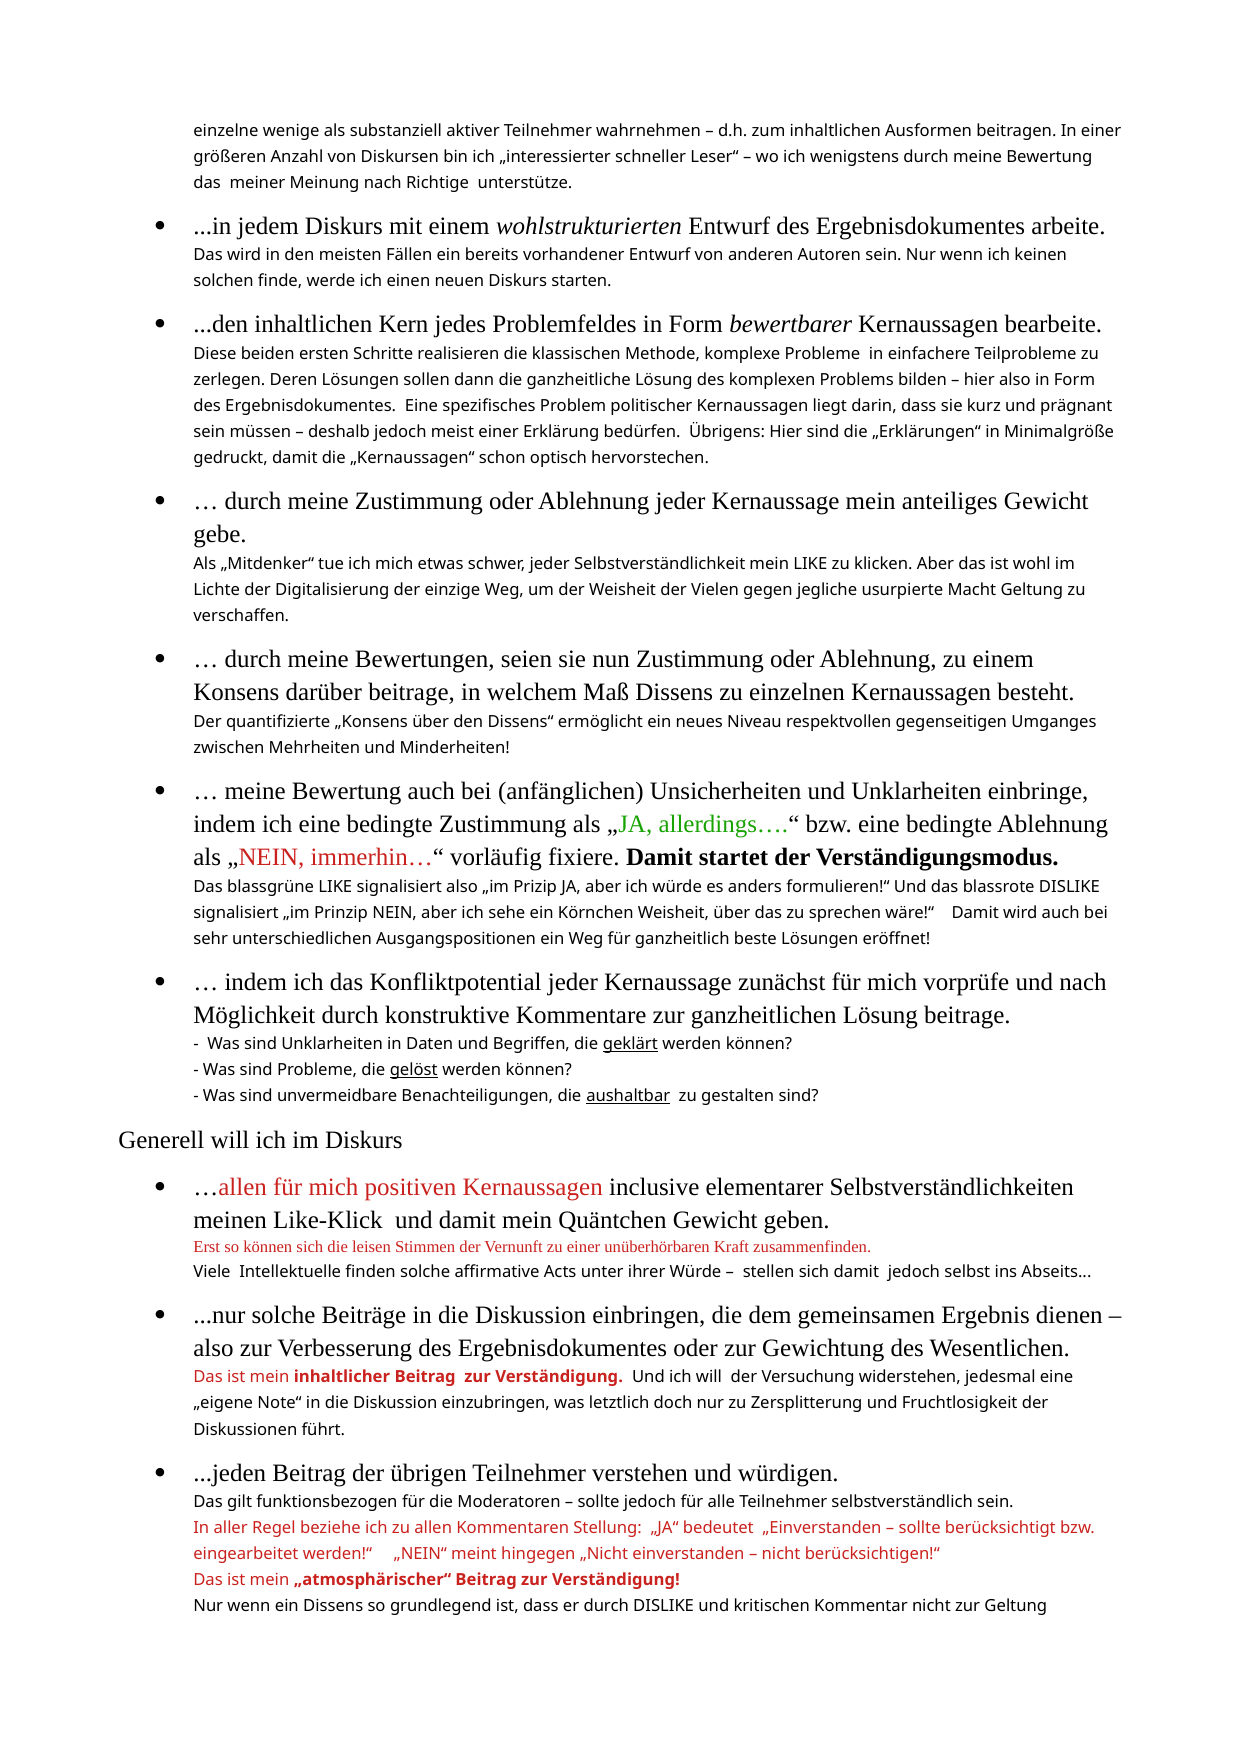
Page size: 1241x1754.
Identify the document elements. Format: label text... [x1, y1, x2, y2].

list einzelne wenige als substanziell aktiver Teilnehmer wahrnehmen – d.h. zum inhaltlichen Ausformen beitragen. In einer größeren Anzahl von Diskursen bin ich „interessierter schneller Leser“ – wo ich wenigstens durch meine Bewertung das meiner Meinung nach Richtige unterstütze. [156, 118, 1122, 193]
list ...in jedem Diskurs mit einem wohlstrukturierten Entwurf des Ergebnisdokumentes arbeite. Das wird in den meisten Fällen ein bereits vorhandener Entwurf von anderen Autoren sein. Nur wenn ich keinen solchen finde, werde ich einen neuen Diskurs starten. [156, 211, 1122, 292]
list … durch meine Bewertungen, seien sie nun Zustimmung oder Ablehnung, zu einem Konsens darüber beitrage, in welchem Maß Dissens zu einzelnen Kernaussagen besteht. Der quantifizierte „Konsens über den Dissens“ ermöglicht ein neues Niveau respektvollen gegenseitigen Umganges zwischen Mehrheiten und Minderheiten! [156, 644, 1122, 758]
list ...den inhaltlichen Kern jedes Problemfeldes in Form bewertbarer Kernaussagen bearbeite. Diese beiden ersten Schritte realisieren die klassischen Methode, komplexe Probleme in einfachere Teilprobleme zu zerlegen. Deren Lösungen sollen dann die ganzheitliche Lösung des komplexen Problems bilden – hier also in Form des Ergebnisdokumentes. Eine spezifisches Problem politischer Kernaussagen liegt darin, dass sie kurz und prägnant sein müssen – deshalb jedoch meist einer Erklärung bedürfen. Übrigens: Hier sind die „Erklärungen“ in Minimalgröße gedruckt, damit die „Kernaussagen“ schon optisch hervorstechen. [156, 309, 1122, 468]
text Generell will ich im Diskurs [118, 1125, 1122, 1153]
list … indem ich das Konfliktpotential jeder Kernaussage zunächst für mich vorprüfe und nach Möglichkeit durch konstruktive Kommentare zur ganzheitlichen Lösung beitrage. - Was sind Unklarheiten in Daten und Begriffen, die geklärt werden können? - Was sind Probleme, die gelöst werden können? - Was sind unvermeidbare Benachteiligungen, die aushaltbar zu gestalten sind? [156, 967, 1122, 1107]
list … durch meine Zustimmung oder Ablehnung jeder Kernaussage mein anteiliges Gewicht gebe. Als „Mitdenker“ tue ich mich etwas schwer, jeder Selbstverständlichkeit mein LIKE zu klicken. Aber das ist wohl im Lichte der Digitalisierung der einzige Weg, um der Weisheit der Vielen gegen jegliche usurpierte Macht Geltung zu verschaffen. [156, 486, 1122, 626]
list …allen für mich positiven Kernaussagen inclusive elementarer Selbstverständlichkeiten meinen Like-Klick und damit mein Quäntchen Gewicht geben. Erst so können sich die leisen Stimmen der Vernunft zu einer unüberhörbaren Kraft zusammenfinden. Viele Intellektuelle finden solche affirmative Acts unter ihrer Würde – stellen sich damit jedoch selbst ins Abseits... [156, 1172, 1122, 1282]
list ...jeden Beitrag der übrigen Teilnehmer verstehen und würdigen. Das gilt funktionsbezogen für die Moderatoren – sollte jedoch für alle Teilnehmer selbstverständlich sein. In aller Regel beziehe ich zu allen Kommentaren Stellung: „JA“ bedeutet „Einverstanden – sollte berücksichtigt bzw. eingearbeitet werden!“ „NEIN“ meint hingegen „Nicht einverstanden – nicht berücksichtigen!“ Das ist mein „atmosphärischer“ Beitrag zur Verständigung! Nur wenn ein Dissens so grundlegend ist, dass er durch DISLIKE und kritischen Kommentar nicht zur Geltung [156, 1458, 1122, 1617]
list … meine Bewertung auch bei (anfänglichen) Unsicherheiten und Unklarheiten einbringe, indem ich eine bedingte Zustimmung als „JA, allerdings….“ bzw. eine bedingte Ablehnung als „NEIN, immerhin…“ vorläufig fixiere. Damit startet der Verständigungsmodus. Das blassgrüne LIKE signalisiert also „im Prizip JA, aber ich würde es anders formulieren!“ Und das blassrote DISLIKE signalisiert „im Prinzip NEIN, aber ich sehe ein Körnchen Weisheit, über das zu sprechen wäre!“ Damit wird auch bei sehr unterschiedlichen Ausgangspositionen ein Weg für ganzheitlich beste Lösungen eröffnet! [156, 776, 1122, 949]
list ...nur solche Beiträge in die Diskussion einbringen, die dem gemeinsamen Ergebnis dienen – also zur Verbesserung des Ergebnisdokumentes oder zur Gewichtung des Wesentlichen. Das ist mein inhaltlicher Beitrag zur Verständigung. Und ich will der Versuchung widerstehen, jedesmal eine „eigene Note“ in die Diskussion einzubringen, was letztlich doch nur zu Zersplitterung und Fruchtlosigkeit der Diskussionen führt. [156, 1300, 1122, 1440]
